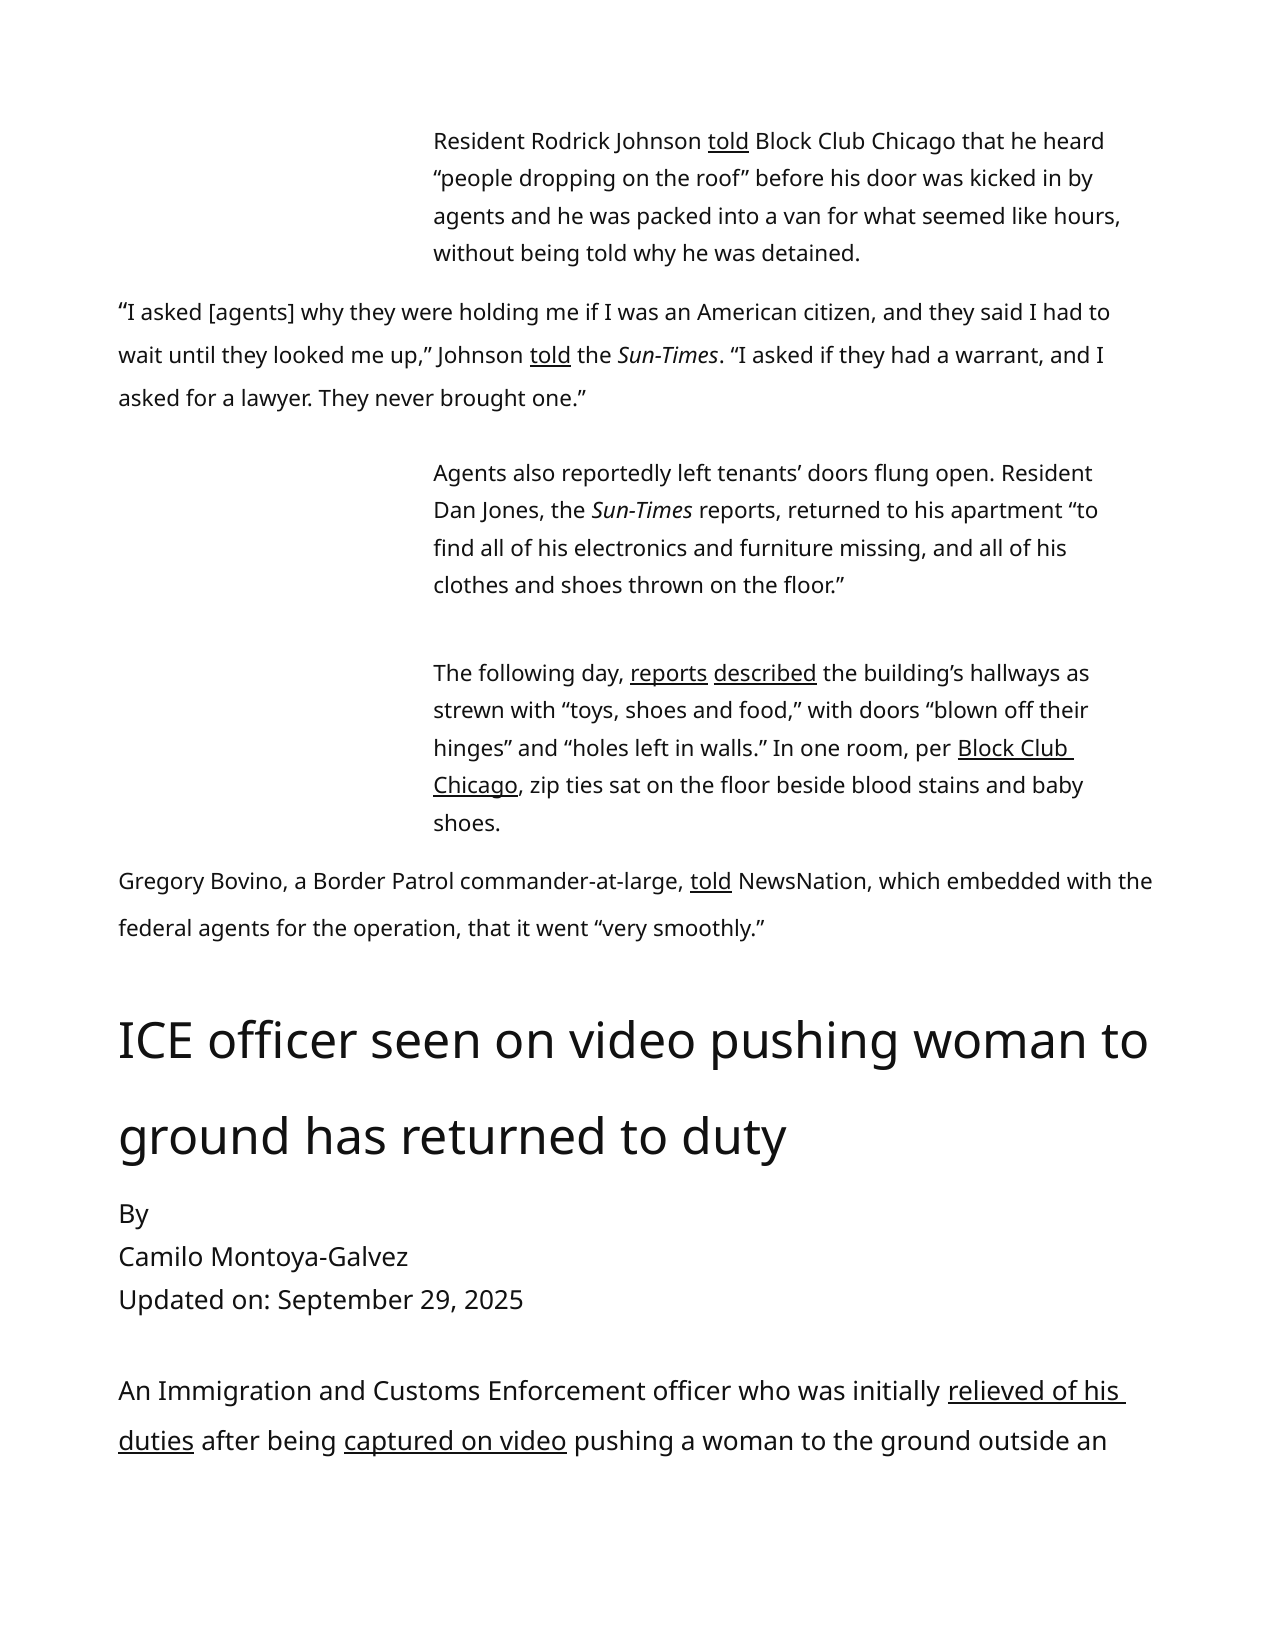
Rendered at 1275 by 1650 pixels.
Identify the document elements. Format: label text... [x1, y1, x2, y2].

text The following day, reports described the building’s hallways as strewn with “toys, shoes and food,” with doors “blown off their hinges” and “holes left in walls.” In one room, per Block Club Chicago, zip ties sat on the floor beside blood stains and baby shoes. [433, 650, 1132, 837]
text Camilo Montoya-Galvez [118, 1239, 1157, 1274]
text Resident Rodrick Johnson told Block Club Chicago that he heard “people dropping on the roof” before his door was kicked in by agents and he was packed into a van for what seemed like hours, without being told why he was detained. [433, 118, 1132, 268]
text Updated on: September 29, 2025 [118, 1282, 1157, 1317]
text Gregory Bovino, a Border Patrol commander-at-large, told NewsNation, which embedded with the federal agents for the operation, that it went “very smoothly.” [118, 862, 1157, 944]
text Agents also reportedly left tenants’ doors flung open. Resident Dan Jones, the Sun-Times reports, returned to his apartment “to find all of his electronics and furniture missing, and all of his clothes and shoes thrown on the floor.” [433, 450, 1132, 600]
text By [118, 1196, 1157, 1232]
text An Immigration and Customs Enforcement officer who was initially relieved of his duties after being captured on video pushing a woman to the ground outside an [118, 1372, 1157, 1458]
subtitle ICE officer seen on video pushing woman to ground has returned to duty [118, 1005, 1157, 1169]
text “I asked [agents] why they were holding me if I was an American citizen, and they said I had to wait until they looked me up,” Johnson told the Sun-Times. “I asked if they had a warrant, and I asked for a lawyer. They never brought one.” [118, 293, 1157, 413]
